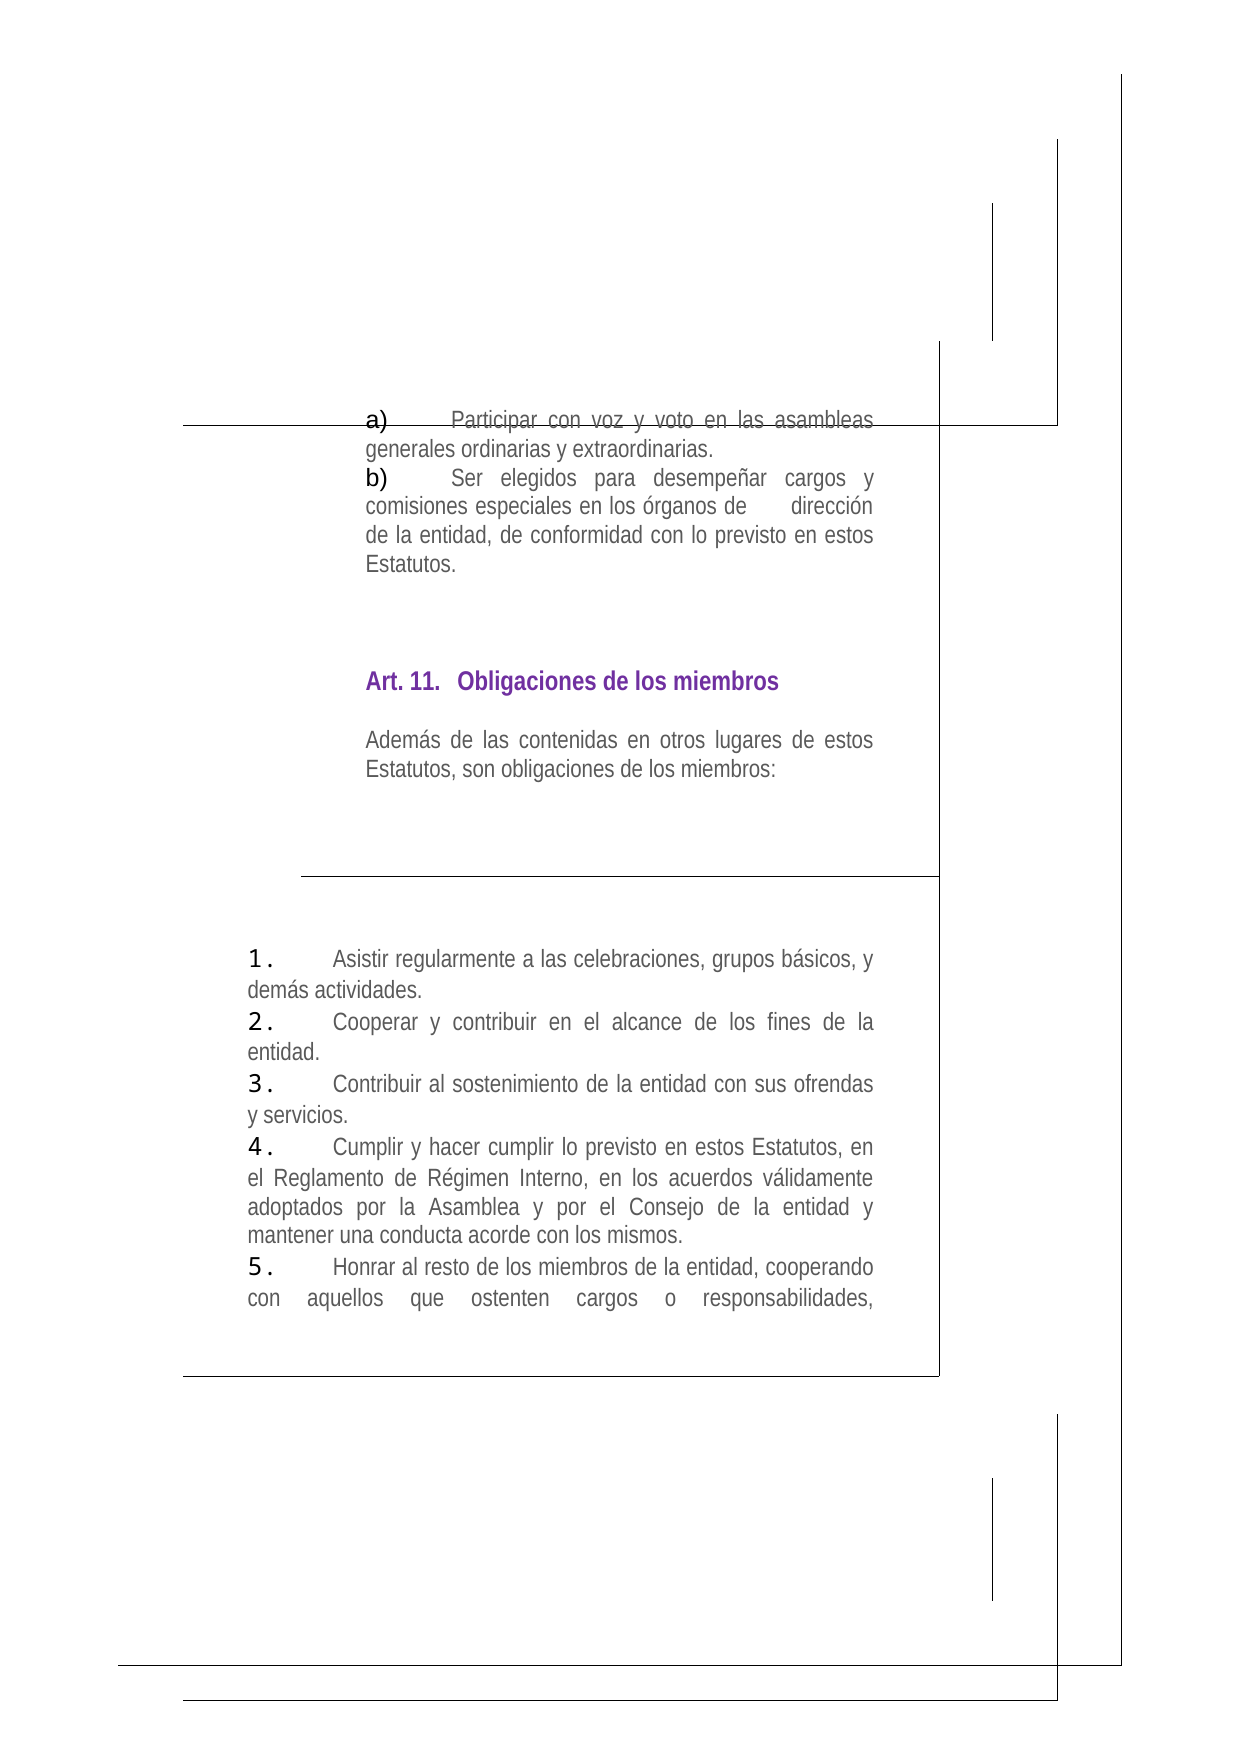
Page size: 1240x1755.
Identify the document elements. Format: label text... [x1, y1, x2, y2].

list Cooperar y contribuir en el alcance de los fines de la entidad. [183, 1003, 939, 1066]
list Asistir regularmente a las celebraciones, grupos básicos, y demás actividades. [183, 876, 939, 1003]
text Art. 11. Obligaciones de los miembros [301, 663, 939, 697]
text Además de las contenidas en otros lugares de estos Estatutos, son obligaciones de los miembros: [301, 725, 939, 783]
list Participar con voz y voto en las asambleas generales ordinarias y extraordinarias. [301, 341, 939, 463]
list Contribuir al sostenimiento de la entidad con sus ofrendas y servicios. [183, 1066, 939, 1129]
list Ser elegidos para desempeñar cargos y comisiones especiales en los órganos de dirección de la entidad, de conformidad con lo previsto en estos Estatutos. [301, 463, 939, 577]
list Honrar al resto de los miembros de la entidad, cooperando con aquellos que ostenten cargos o responsabilidades, [183, 1249, 939, 1376]
list Cumplir y hacer cumplir lo previsto en estos Estatutos, en el Reglamento de Régimen Interno, en los acuerdos válidamente adoptados por la Asamblea y por el Consejo de la entidad y mantener una conducta acorde con los mismos. [183, 1129, 939, 1249]
